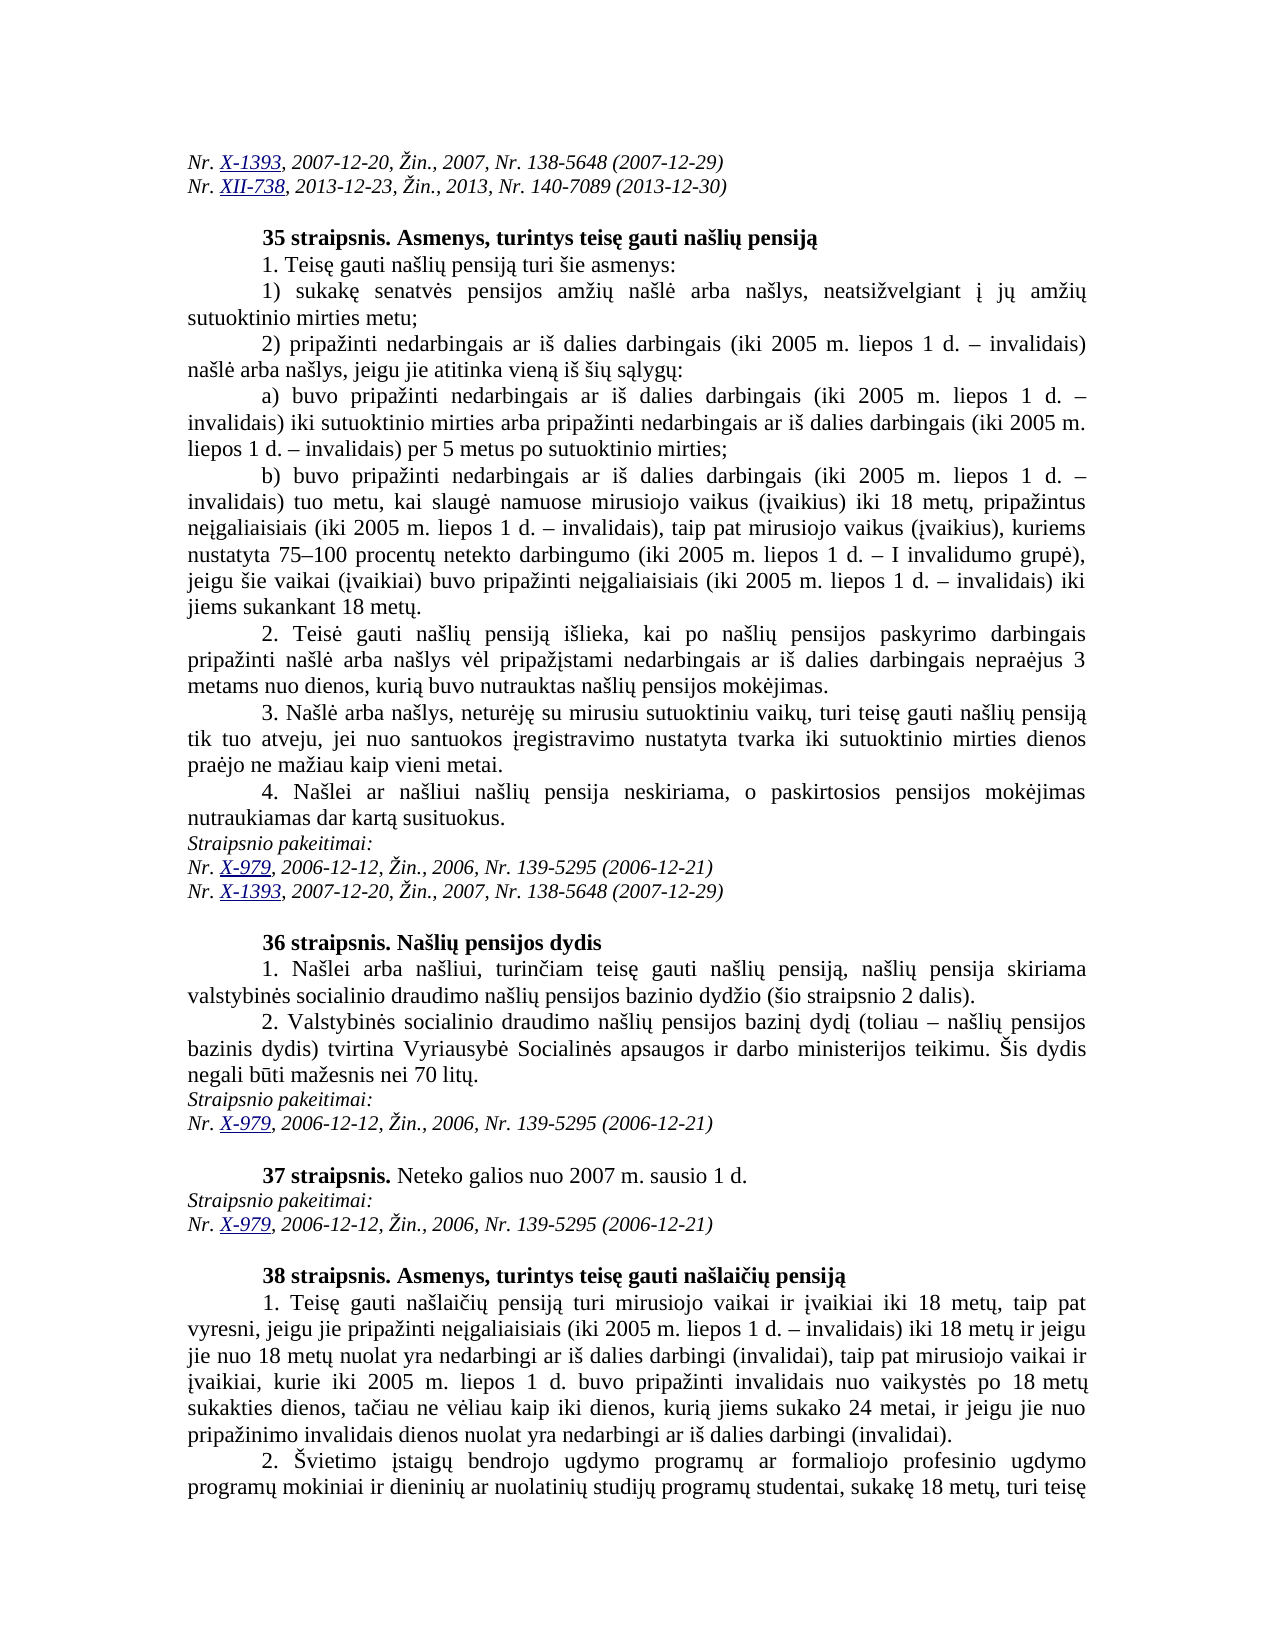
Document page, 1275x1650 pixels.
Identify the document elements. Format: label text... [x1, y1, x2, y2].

text Nr. X-1393, 2007-12-20, Žin., 2007, Nr. 138-5648 (2007-12-29) [187, 879, 1088, 903]
text 37 straipsnis. Neteko galios nuo 2007 m. sausio 1 d. [187, 1162, 1088, 1188]
text Straipsnio pakeitimai: [187, 1087, 1088, 1111]
text 2. Švietimo įstaigų bendrojo ugdymo programų ar formaliojo profesinio ugdymo programų mokiniai ir dieninių ar nuolatinių studijų programų studentai, sukakę 18 metų, turi teisę [187, 1447, 1087, 1500]
text Nr. X-979, 2006-12-12, Žin., 2006, Nr. 139-5295 (2006-12-21) [187, 1212, 1088, 1236]
text Straipsnio pakeitimai: [187, 831, 1088, 855]
text 3. Našlė arba našlys, neturėję su mirusiu sutuoktiniu vaikų, turi teisę gauti našlių pensiją tik tuo atveju, jei nuo santuokos įregistravimo nustatyta tvarka iki sutuoktinio mirties dienos praėjo ne mažiau kaip vieni metai. [187, 699, 1087, 778]
text Nr. X-1393, 2007-12-20, Žin., 2007, Nr. 138-5648 (2007-12-29) [187, 150, 1088, 174]
text 4. Našlei ar našliui našlių pensija neskiriama, o paskirtosios pensijos mokėjimas nutraukiamas dar kartą susituokus. [187, 778, 1087, 831]
text 1. Teisę gauti našlaičių pensiją turi mirusiojo vaikai ir įvaikiai iki 18 metų, taip pat vyresni, jeigu jie pripažinti neįgaliaisiais (iki 2005 m. liepos 1 d. – invalidais) iki 18 metų ir jeigu jie nuo 18 metų nuolat yra nedarbingi ar iš dalies darbingi (invalidai), taip pat mirusiojo vaikai ir įvaikiai, kurie iki 2005 m. liepos 1 d. buvo pripažinti invalidais nuo vaikystės po 18 metų sukakties dienos, tačiau ne vėliau kaip iki dienos, kurią jiems sukako 24 metai, ir jeigu jie nuo pripažinimo invalidais dienos nuolat yra nedarbingi ar iš dalies darbingi (invalidai). [187, 1289, 1088, 1447]
text Straipsnio pakeitimai: [187, 1188, 1088, 1212]
text 2. Valstybinės socialinio draudimo našlių pensijos bazinį dydį (toliau – našlių pensijos bazinis dydis) tvirtina Vyriausybė Socialinės apsaugos ir darbo ministerijos teikimu. Šis dydis negali būti mažesnis nei 70 litų. [187, 1008, 1087, 1087]
text 1. Teisę gauti našlių pensiją turi šie asmenys: [187, 251, 1087, 277]
text b) buvo pripažinti nedarbingais ar iš dalies darbingais (iki 2005 m. liepos 1 d. – invalidais) tuo metu, kai slaugė namuose mirusiojo vaikus (įvaikius) iki 18 metų, pripažintus neįgaliaisiais (iki 2005 m. liepos 1 d. – invalidais), taip pat mirusiojo vaikus (įvaikius), kuriems nustatyta 75–100 procentų netekto darbingumo (iki 2005 m. liepos 1 d. – I invalidumo grupė), jeigu šie vaikai (įvaikiai) buvo pripažinti neįgaliaisiais (iki 2005 m. liepos 1 d. – invalidais) iki jiems sukankant 18 metų. [187, 462, 1087, 620]
text 1. Našlei arba našliui, turinčiam teisę gauti našlių pensiją, našlių pensija skiriama valstybinės socialinio draudimo našlių pensijos bazinio dydžio (šio straipsnio 2 dalis). [187, 956, 1087, 1008]
text 2) pripažinti nedarbingais ar iš dalies darbingais (iki 2005 m. liepos 1 d. – invalidais) našlė arba našlys, jeigu jie atitinka vieną iš šių sąlygų: [187, 330, 1087, 383]
text 1) sukakę senatvės pensijos amžių našlė arba našlys, neatsižvelgiant į jų amžių sutuoktinio mirties metu; [187, 277, 1087, 330]
text 2. Teisė gauti našlių pensiją išlieka, kai po našlių pensijos paskyrimo darbingais pripažinti našlė arba našlys vėl pripažįstami nedarbingais ar iš dalies darbingais nepraėjus 3 metams nuo dienos, kurią buvo nutrauktas našlių pensijos mokėjimas. [187, 620, 1087, 699]
text Nr. X-979, 2006-12-12, Žin., 2006, Nr. 139-5295 (2006-12-21) [187, 855, 1088, 879]
text a) buvo pripažinti nedarbingais ar iš dalies darbingais (iki 2005 m. liepos 1 d. – invalidais) iki sutuoktinio mirties arba pripažinti nedarbingais ar iš dalies darbingais (iki 2005 m. liepos 1 d. – invalidais) per 5 metus po sutuoktinio mirties; [187, 383, 1087, 462]
text Nr. XII-738, 2013-12-23, Žin., 2013, Nr. 140-7089 (2013-12-30) [187, 174, 1088, 198]
text 38 straipsnis. Asmenys, turintys teisę gauti našlaičių pensiją [187, 1263, 1088, 1289]
text 36 straipsnis. Našlių pensijos dydis [187, 929, 1088, 956]
text 35 straipsnis. Asmenys, turintys teisę gauti našlių pensiją [187, 224, 1088, 251]
text Nr. X-979, 2006-12-12, Žin., 2006, Nr. 139-5295 (2006-12-21) [187, 1111, 1088, 1135]
